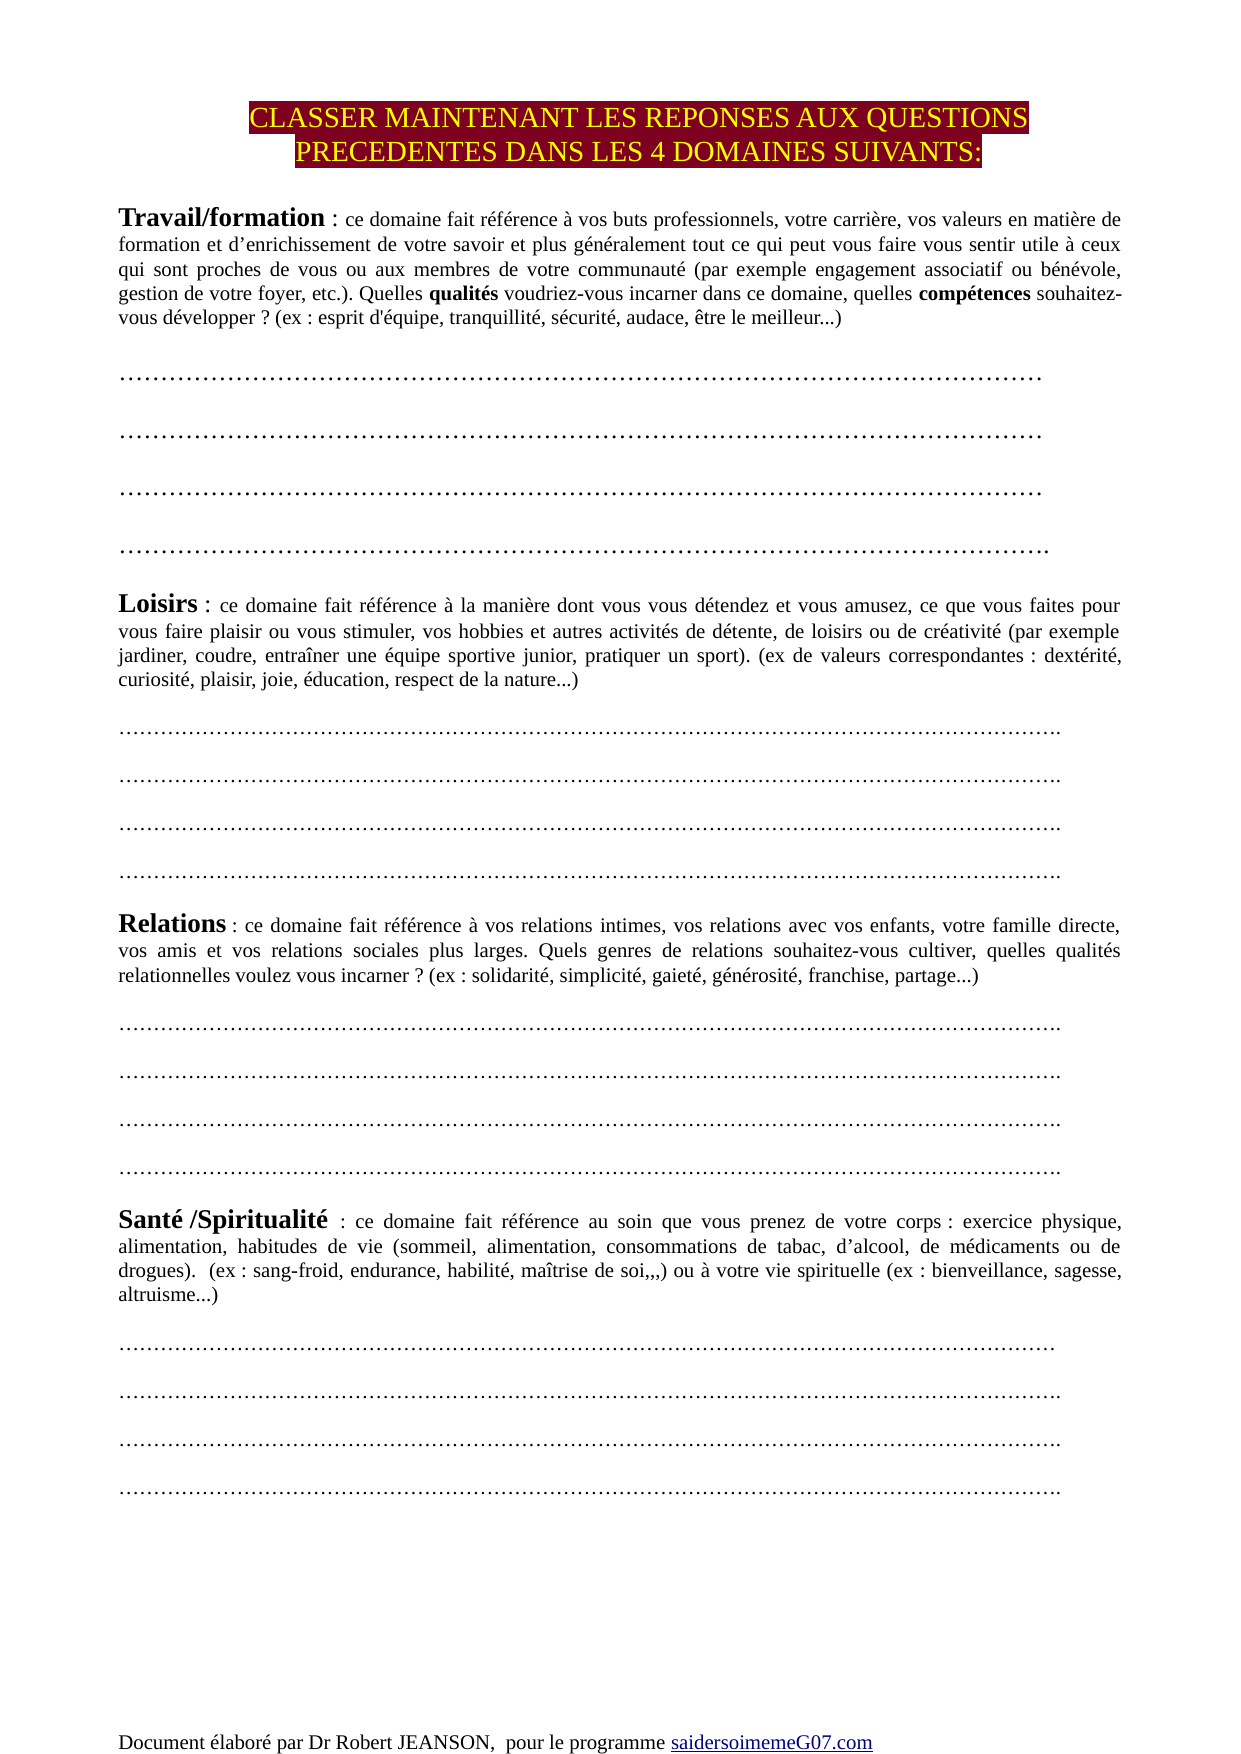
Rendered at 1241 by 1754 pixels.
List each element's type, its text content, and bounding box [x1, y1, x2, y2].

text ………………………………………………………………………………………………………………………. [118, 715, 1122, 739]
text ………………………………………………………………………………………………… [118, 472, 1122, 501]
text ………………………………………………………………………………………………………………………. [118, 859, 1122, 883]
text …………………………………………………………………………………………………. [118, 530, 1122, 559]
text ………………………………………………………………………………………………………………………. [118, 1379, 1122, 1403]
text ………………………………………………………………………………………………………………………. [118, 1475, 1122, 1499]
text ………………………………………………………………………………………………………………………. [118, 1155, 1122, 1179]
text ………………………………………………………………………………………………… [118, 357, 1122, 386]
text ………………………………………………………………………………………………………………………. [118, 811, 1122, 835]
text ………………………………………………………………………………………………… [118, 415, 1122, 444]
text ………………………………………………………………………………………………………………………. [118, 1107, 1122, 1131]
text Relations : ce domaine fait référence à vos relations intimes, vos relations avec vos enfants, votre famille directe, vos amis et vos relations sociales plus larges. Quels genres de relations souhaitez-vous cultiver, quelles qualités relationnelles voulez vous incarner ? (ex : solidarité, simplicité, gaieté, générosité, franchise, partage...) [118, 907, 1122, 987]
text Loisirs : ce domaine fait référence à la manière dont vous vous détendez et vous amusez, ce que vous faites pour vous faire plaisir ou vous stimuler, vos hobbies et autres activités de détente, de loisirs ou de créativité (par exemple jardiner, coudre, entraîner une équipe sportive junior, pratiquer un sport). (ex de valeurs correspondantes : dextérité, curiosité, plaisir, joie, éducation, respect de la nature...) [118, 587, 1122, 691]
text Travail/formation : ce domaine fait référence à vos buts professionnels, votre carrière, vos valeurs en matière de formation et d’enrichissement de votre savoir et plus généralement tout ce qui peut vous faire vous sentir utile à ceux qui sont proches de vous ou aux membres de votre communauté (par exemple engagement associatif ou bénévole, gestion de votre foyer, etc.). Quelles qualités voudriez-vous incarner dans ce domaine, quelles compétences souhaitez-vous développer ? (ex : esprit d'équipe, tranquillité, sécurité, audace, être le meilleur...) [118, 201, 1122, 329]
text ………………………………………………………………………………………………………………………. [118, 1059, 1122, 1083]
text ………………………………………………………………………………………………………………………. [118, 1011, 1122, 1035]
text ……………………………………………………………………………………………………………………… [118, 1331, 1122, 1354]
text Santé /Spiritualité : ce domaine fait référence au soin que vous prenez de votre corps : exercice physique, alimentation, habitudes de vie (sommeil, alimentation, consommations de tabac, d’alcool, de médicaments ou de drogues). (ex : sang-froid, endurance, habilité, maîtrise de soi,,,) ou à votre vie spirituelle (ex : bienveillance, sagesse, altruisme...) [118, 1203, 1122, 1306]
text CLASSER MAINTENANT LES REPONSES AUX QUESTIONS PRECEDENTES DANS LES 4 DOMAINES SUIVANTS: [156, 101, 1122, 168]
text ………………………………………………………………………………………………………………………. [118, 1427, 1122, 1451]
text ………………………………………………………………………………………………………………………. [118, 763, 1122, 787]
